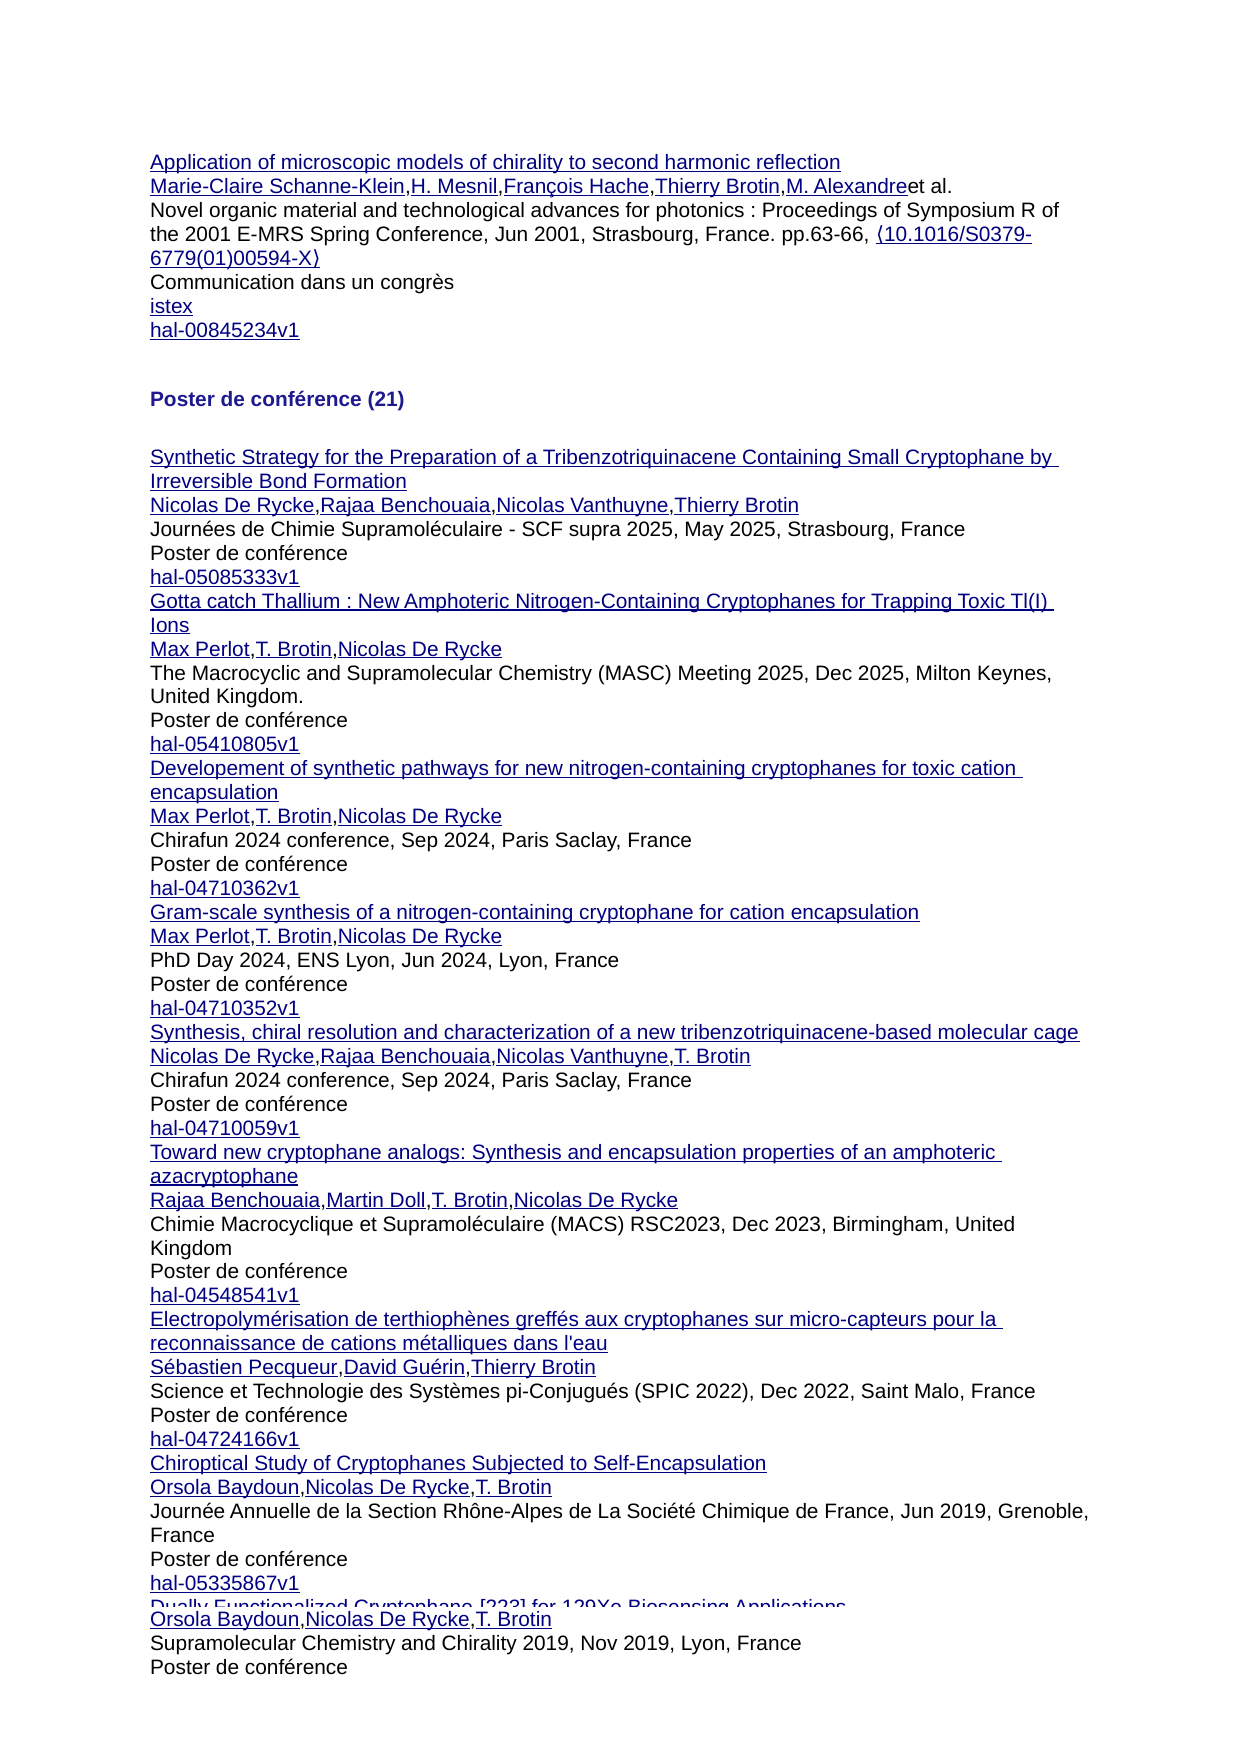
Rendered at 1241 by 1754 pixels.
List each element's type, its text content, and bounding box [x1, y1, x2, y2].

table_cell Dually Functionalized Cryptophane-[223] for 129Xe Biosensing Applications Orsola Baydoun,Nicolas De Rycke,T. Brotin Supramolecular Chemistry and Chirality 2019, Nov 2019, Lyon, France Poster de conférence [150, 1595, 1090, 1679]
subtitle Poster de conférence (21) [150, 386, 1090, 410]
table_cell Application of microscopic models of chirality to second harmonic reflection Marie-Claire Schanne-Klein,H. Mesnil,François Hache,Thierry Brotin,M. Alexandreet al. Novel organic material and technological advances for photonics : Proceedings of Symposium R of the 2001 E-MRS Spring Conference, Jun 2001, Strasbourg, France. pp.63-66, ⟨10.1016/S0379-6779(01)00594-X⟩ Communication dans un congrès istex hal-00845234v1 [150, 150, 1090, 342]
table_header Synthetic Strategy for the Preparation of a Tribenzotriquinacene Containing Small Cryptophane by Irreversible Bond Formation Nicolas De Rycke,Rajaa Benchouaia,Nicolas Vanthuyne,Thierry Brotin Journées de Chimie Supramoléculaire - SCF supra 2025, May 2025, Strasbourg, France Poster de conférence hal-05085333v1 [150, 445, 1090, 588]
table_cell Toward new cryptophane analogs: Synthesis and encapsulation properties of an amphoteric azacryptophane Rajaa Benchouaia,Martin Doll,T. Brotin,Nicolas De Rycke Chimie Macrocyclique et Supramoléculaire (MACS) RSC2023, Dec 2023, Birmingham, United Kingdom Poster de conférence hal-04548541v1 [150, 1140, 1090, 1307]
table_cell Synthesis, chiral resolution and characterization of a new tribenzotriquinacene-based molecular cage Nicolas De Rycke,Rajaa Benchouaia,Nicolas Vanthuyne,T. Brotin Chirafun 2024 conference, Sep 2024, Paris Saclay, France Poster de conférence hal-04710059v1 [150, 1020, 1090, 1139]
table_cell Gram-scale synthesis of a nitrogen-containing cryptophane for cation encapsulation Max Perlot,T. Brotin,Nicolas De Rycke PhD Day 2024, ENS Lyon, Jun 2024, Lyon, France Poster de conférence hal-04710352v1 [150, 900, 1090, 1020]
table_cell Developement of synthetic pathways for new nitrogen-containing cryptophanes for toxic cation encapsulation Max Perlot,T. Brotin,Nicolas De Rycke Chirafun 2024 conference, Sep 2024, Paris Saclay, France Poster de conférence hal-04710362v1 [150, 756, 1090, 900]
table_cell Chiroptical Study of Cryptophanes Subjected to Self-Encapsulation Orsola Baydoun,Nicolas De Rycke,T. Brotin Journée Annuelle de la Section Rhône-Alpes de La Société Chimique de France, Jun 2019, Grenoble, France Poster de conférence hal-05335867v1 [150, 1451, 1090, 1595]
table_cell Gotta catch Thallium : New Amphoteric Nitrogen-Containing Cryptophanes for Trapping Toxic Tl(I) Ions Max Perlot,T. Brotin,Nicolas De Rycke The Macrocyclic and Supramolecular Chemistry (MASC) Meeting 2025, Dec 2025, Milton Keynes, United Kingdom. Poster de conférence hal-05410805v1 [150, 589, 1090, 756]
table_cell Electropolymérisation de terthiophènes greffés aux cryptophanes sur micro-capteurs pour la reconnaissance de cations métalliques dans l'eau Sébastien Pecqueur,David Guérin,Thierry Brotin Science et Technologie des Systèmes pi-Conjugués (SPIC 2022), Dec 2022, Saint Malo, France Poster de conférence hal-04724166v1 [150, 1307, 1090, 1451]
